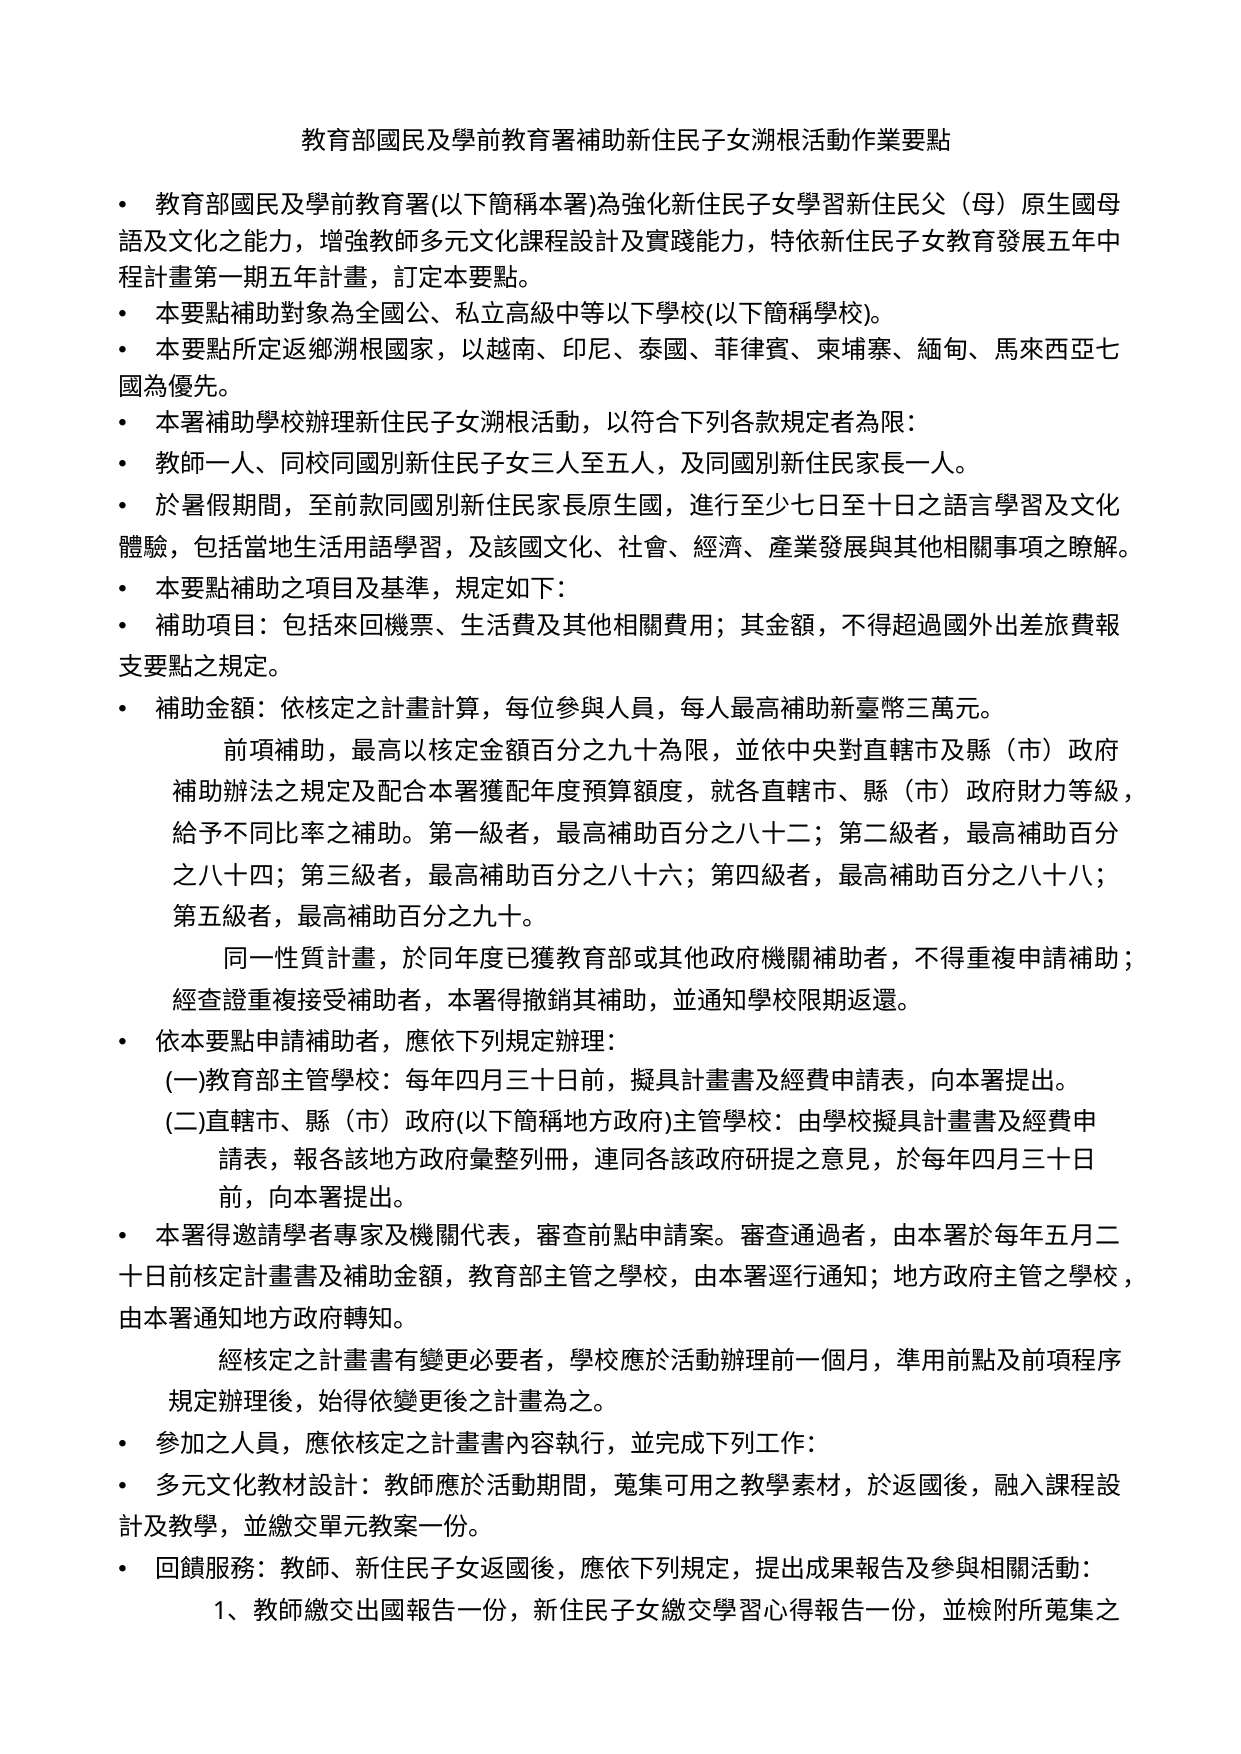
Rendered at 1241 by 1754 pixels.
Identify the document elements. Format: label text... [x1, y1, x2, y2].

list 本署補助學校辦理新住民子女溯根活動，以符合下列各款規定者為限： [81, 402, 1122, 438]
text (一)教育部主管學校：每年四月三十日前，擬具計畫書及經費申請表，向本署提出。 [165, 1061, 1098, 1097]
text 經核定之計畫書有變更必要者，學校應於活動辦理前一個月，準用前點及前項程序規定辦理後，始得依變更後之計畫為之。 [168, 1340, 1122, 1418]
list 依本要點申請補助者，應依下列規定辦理： [81, 1022, 1122, 1058]
list 教育部國民及學前教育署(以下簡稱本署)為強化新住民子女學習新住民父（母）原生國母語及文化之能力，增強教師多元文化課程設計及實踐能力，特依新住民子女教育發展五年中程計畫第一期五年計畫，訂定本要點。 [81, 185, 1122, 293]
list 本要點補助之項目及基準，規定如下： [81, 569, 1122, 605]
list 參加之人員，應依核定之計畫書內容執行，並完成下列工作： [81, 1423, 1122, 1460]
list 本要點所定返鄉溯根國家，以越南、印尼、泰國、菲律賓、柬埔寨、緬甸、馬來西亞七國為優先。 [81, 330, 1122, 402]
text 前項補助，最高以核定金額百分之九十為限，並依中央對直轄市及縣（市）政府補助辦法之規定及配合本署獲配年度預算額度，就各直轄市、縣（市）政府財力等級，給予不同比率之補助。第一級者，最高補助百分之八十二；第二級者，最高補助百分之八十四；第三級者，最高補助百分之八十六；第四級者，最高補助百分之八十八；第五級者，最高補助百分之九十。 [172, 730, 1122, 933]
text 教育部國民及學前教育署補助新住民子女溯根活動作業要點 [130, 120, 1122, 157]
list 本署得邀請學者專家及機關代表，審查前點申請案。審查通過者，由本署於每年五月二十日前核定計畫書及補助金額，教育部主管之學校，由本署逕行通知；地方政府主管之學校，由本署通知地方政府轉知。 [81, 1215, 1122, 1335]
list 於暑假期間，至前款同國別新住民家長原生國，進行至少七日至十日之語言學習及文化體驗，包括當地生活用語學習，及該國文化、社會、經濟、產業發展與其他相關事項之瞭解。 [81, 486, 1122, 563]
text 1、教師繳交出國報告一份，新住民子女繳交學習心得報告一份，並檢附所蒐集之 [213, 1590, 1122, 1626]
list 回饋服務：教師、新住民子女返國後，應依下列規定，提出成果報告及參與相關活動： [81, 1548, 1122, 1585]
text (二)直轄市、縣（市）政府(以下簡稱地方政府)主管學校：由學校擬具計畫書及經費申請表，報各該地方政府彙整列冊，連同各該政府研提之意見，於每年四月三十日前，向本署提出。 [165, 1101, 1098, 1213]
text 同一性質計畫，於同年度已獲教育部或其他政府機關補助者，不得重複申請補助；經查證重複接受補助者，本署得撤銷其補助，並通知學校限期返還。 [172, 938, 1122, 1016]
list 教師一人、同校同國別新住民子女三人至五人，及同國別新住民家長一人。 [81, 444, 1122, 480]
list 多元文化教材設計：教師應於活動期間，蒐集可用之教學素材，於返國後，融入課程設計及教學，並繳交單元教案一份。 [81, 1465, 1122, 1543]
list 本要點補助對象為全國公、私立高級中等以下學校(以下簡稱學校)。 [81, 293, 1122, 330]
list 補助項目：包括來回機票、生活費及其他相關費用；其金額，不得超過國外出差旅費報支要點之規定。 [81, 605, 1122, 683]
list 補助金額：依核定之計畫計算，每位參與人員，每人最高補助新臺幣三萬元。 [81, 688, 1122, 725]
